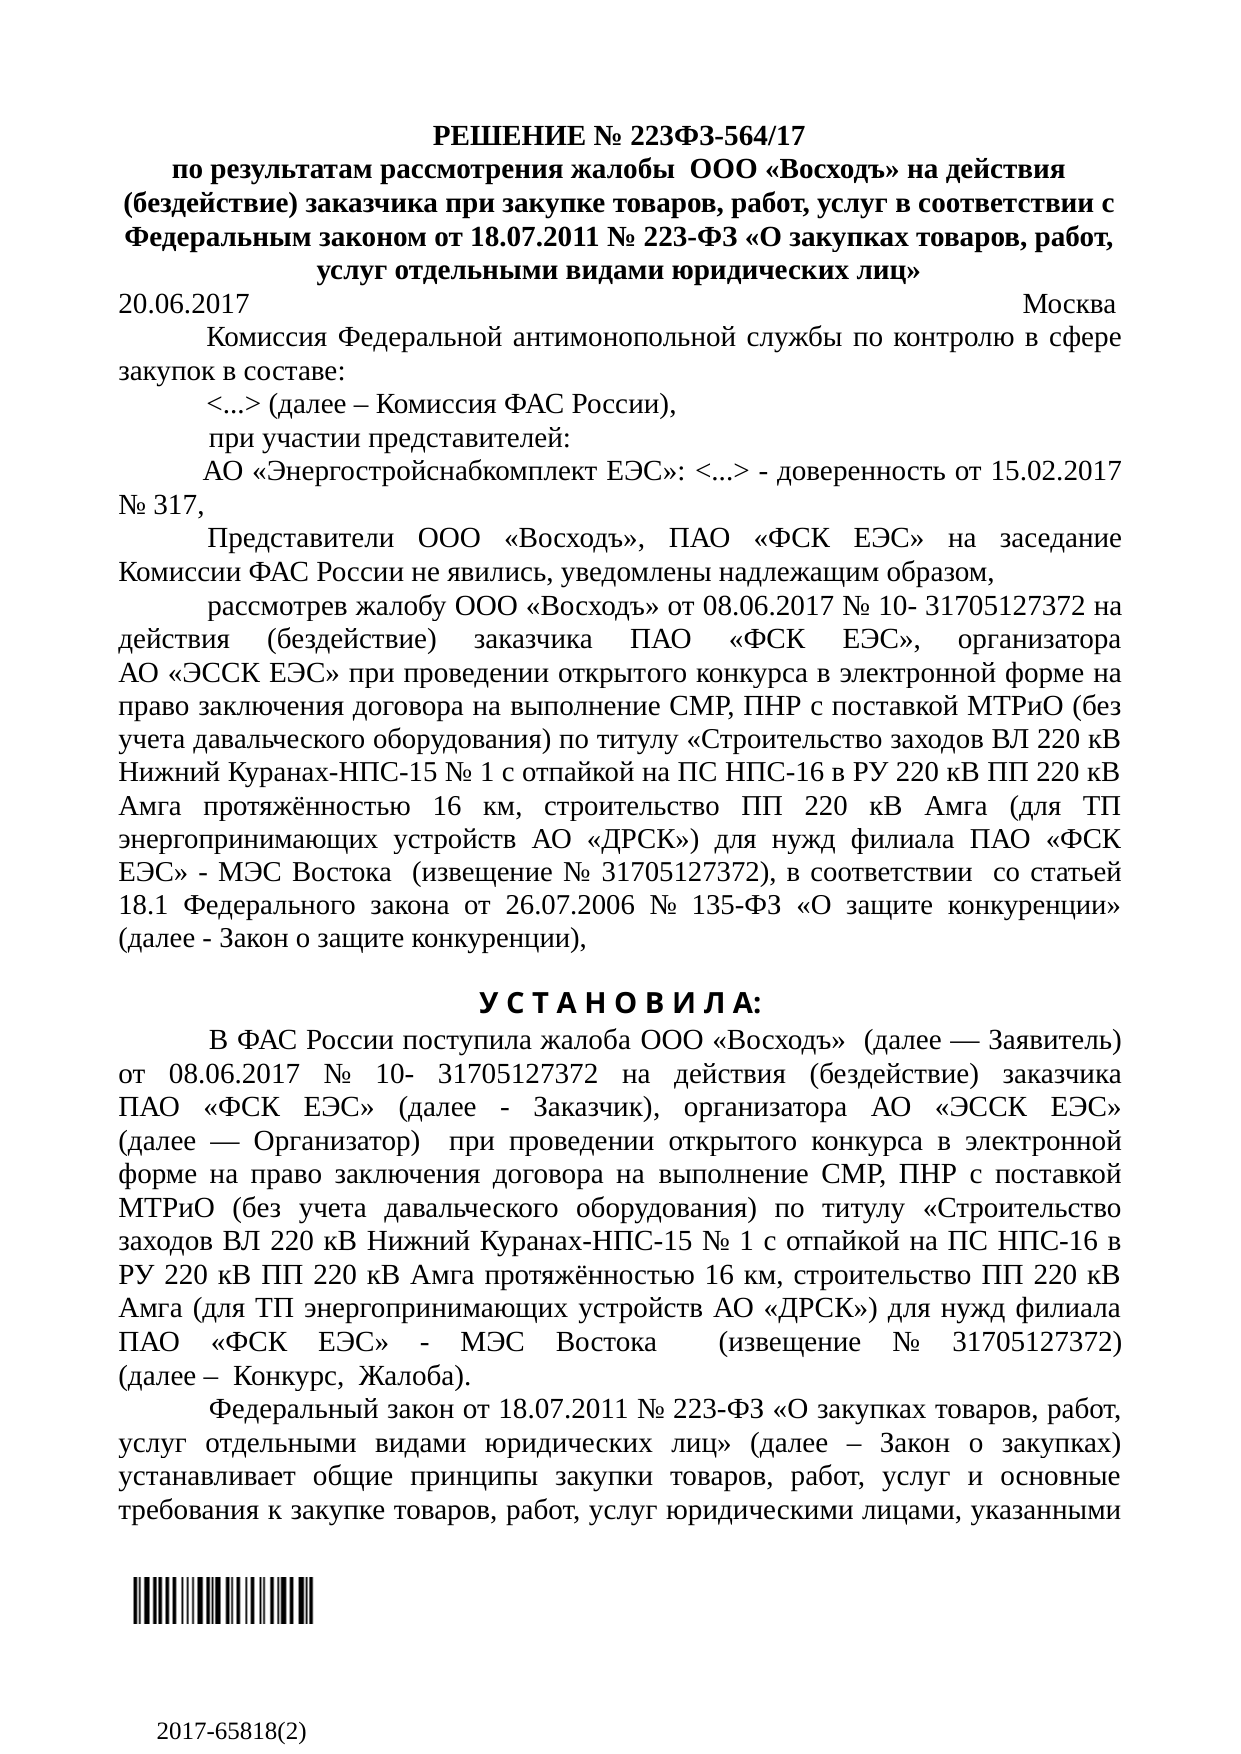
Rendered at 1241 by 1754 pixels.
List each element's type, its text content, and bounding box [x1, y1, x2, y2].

picture [118, 1577, 331, 1624]
text при участии представителей: [118, 420, 1122, 453]
text РЕШЕНИЕ № 223ФЗ-564/17 [118, 118, 1119, 152]
text У С Т А Н О В И Л А: [118, 982, 1122, 1022]
text по результатам рассмотрения жалобы ООО «Восходъ» на действия (бездействие) заказчика при закупке товаров, работ, услуг в соответствии с Федеральным законом от 18.07.2011 № 223-ФЗ «О закупках товаров, работ, услуг отдельными видами юридических лиц» [118, 152, 1119, 286]
text рассмотрев жалобу ООО «Восходъ» от 08.06.2017 № 10- 31705127372 на действия (бездействие) заказчика ПАО «ФСК ЕЭС», организатора АО «ЭССК ЕЭС» при проведении открытого конкурса в электронной форме на право заключения договора на выполнение СМР, ПНР с поставкой МТРиО (без учета давальческого оборудования) по титулу «Строительство заходов ВЛ 220 кВ Нижний Куранах-НПС-15 № 1 с отпайкой на ПС НПС-16 в РУ 220 кВ ПП 220 кВ Амга протяжённостью 16 км, строительство ПП 220 кВ Амга (для ТП энергопринимающих устройств АО «ДРСК») для нужд филиала ПАО «ФСК ЕЭС» - МЭС Востока (извещение № 31705127372), в соответствии со статьей 18.1 Федерального закона от 26.07.2006 № 135-ФЗ «О защите конкуренции» (далее - Закон о защите конкуренции), [118, 588, 1122, 954]
text АО «Энергостройснабкомплект ЕЭС»: <...> - доверенность от 15.02.2017 № 317, [118, 453, 1122, 521]
text Комиссия Федеральной антимонопольной службы по контролю в сфере закупок в составе: [118, 319, 1122, 386]
text <...> (далее – Комиссия ФАС России), [118, 386, 1122, 420]
text В ФАС России поступила жалоба ООО «Восходъ» (далее — Заявитель) от 08.06.2017 № 10- 31705127372 на действия (бездействие) заказчика ПАО «ФСК ЕЭС» (далее - Заказчик), организатора АО «ЭССК ЕЭС» (далее — Организатор) при проведении открытого конкурса в электронной форме на право заключения договора на выполнение СМР, ПНР с поставкой МТРиО (без учета давальческого оборудования) по титулу «Строительство заходов ВЛ 220 кВ Нижний Куранах-НПС-15 № 1 с отпайкой на ПС НПС-16 в РУ 220 кВ ПП 220 кВ Амга протяжённостью 16 км, строительство ПП 220 кВ Амга (для ТП энергопринимающих устройств АО «ДРСК») для нужд филиала ПАО «ФСК ЕЭС» - МЭС Востока (извещение № 31705127372) (далее – Конкурс, Жалоба). [118, 1022, 1122, 1391]
text Представители ООО «Восходъ», ПАО «ФСК ЕЭС» на заседание Комиссии ФАС России не явились, уведомлены надлежащим образом, [118, 521, 1122, 588]
text 20.06.2017 Москва [118, 286, 1122, 319]
text Федеральный закон от 18.07.2011 № 223-ФЗ «О закупках товаров, работ, услуг отдельными видами юридических лиц» (далее – Закон о закупках) устанавливает общие принципы закупки товаров, работ, услуг и основные требования к закупке товаров, работ, услуг юридическими лицами, указанными [118, 1391, 1122, 1525]
